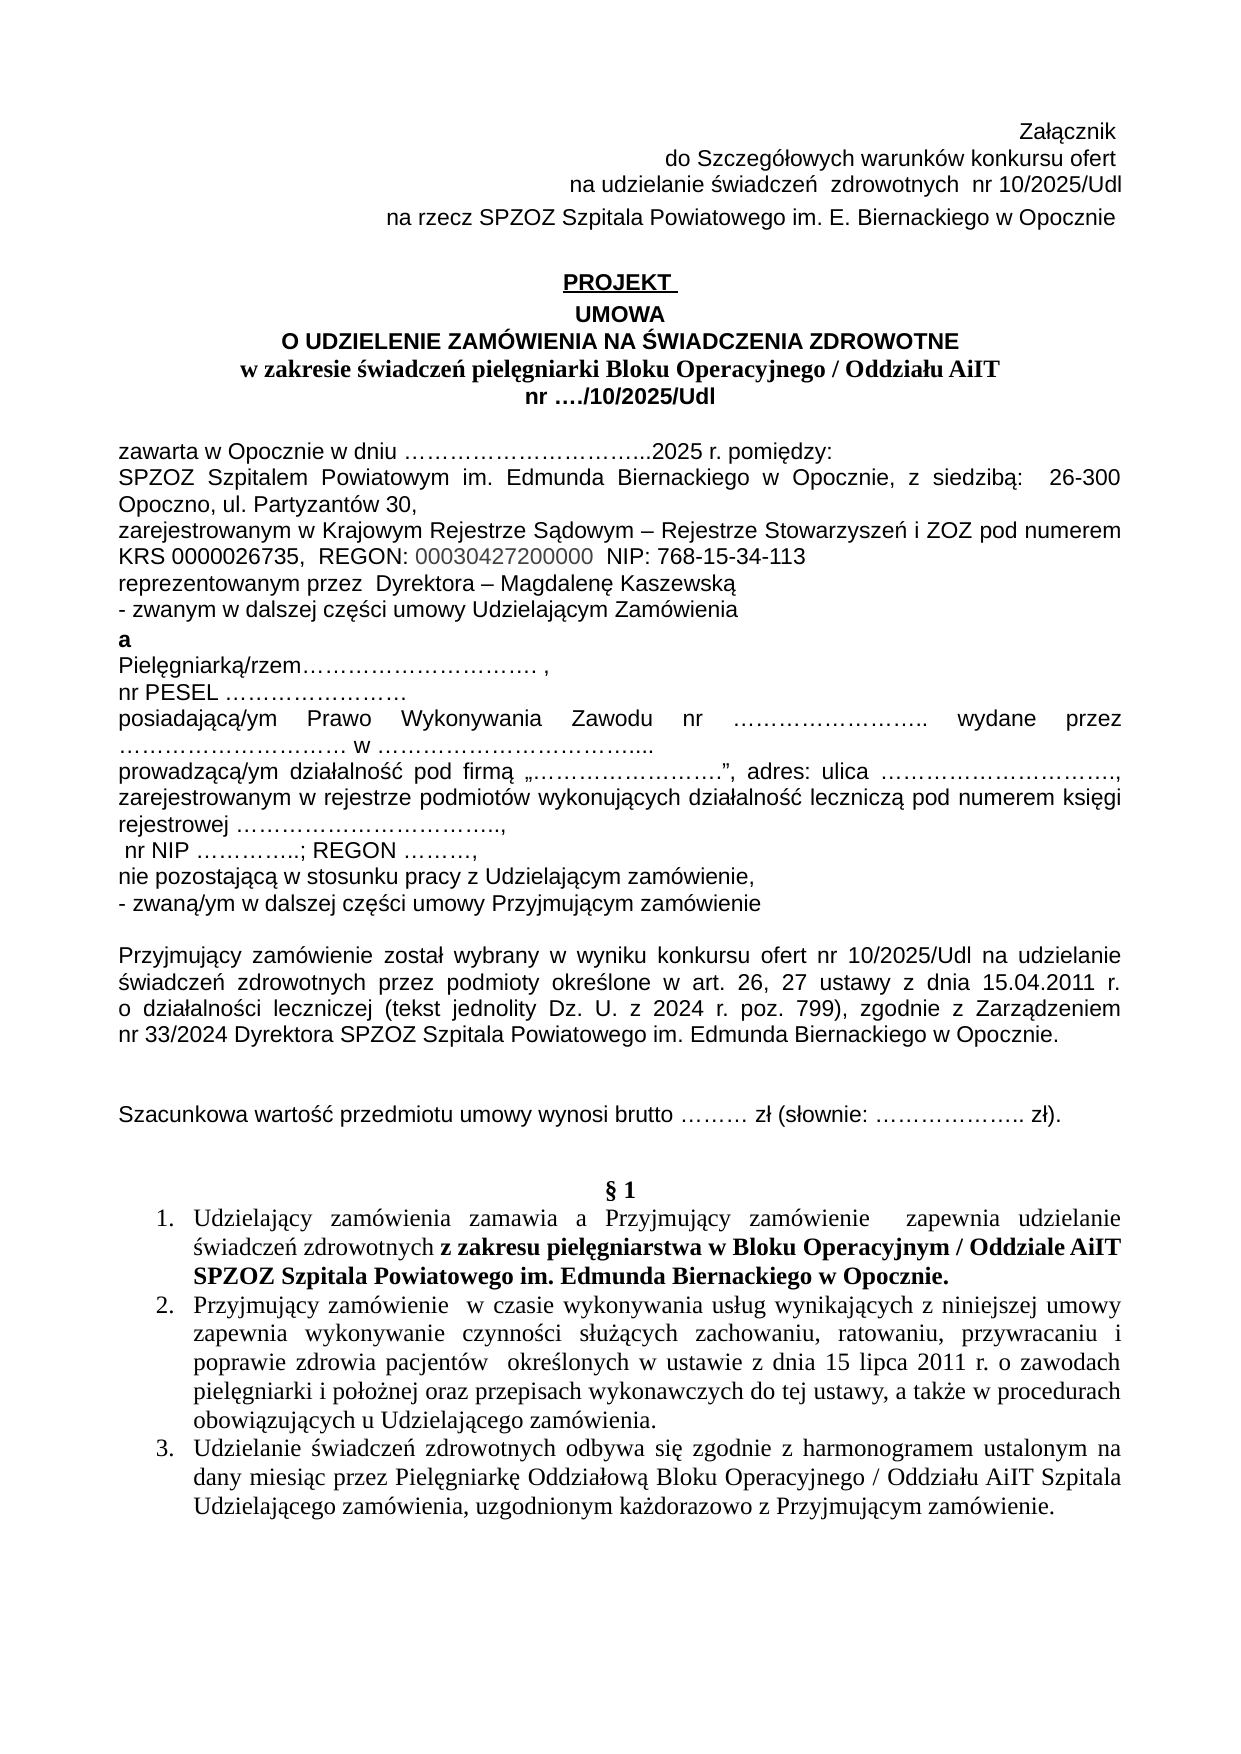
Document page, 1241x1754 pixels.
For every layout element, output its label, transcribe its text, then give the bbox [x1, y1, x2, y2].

text UMOWA [118, 301, 1122, 328]
text reprezentowanym przez Dyrektora – Magdalenę Kaszewską [118, 569, 1122, 596]
text na udzielanie świadczeń zdrowotnych nr 10/2025/Udl [118, 171, 1122, 197]
text nr …./10/2025/Udl [118, 383, 1122, 409]
list Udzielający zamówienia zamawia a Przyjmujący zamówienie zapewnia udzielanie świadczeń zdrowotnych z zakresu pielęgniarstwa w Bloku Operacyjnym / Oddziale AiIT SPZOZ Szpitala Powiatowego im. Edmunda Biernackiego w Opocznie. [156, 1203, 1122, 1290]
text - zwanym w dalszej części umowy Udzielającym Zamówienia [118, 596, 1122, 622]
text Szacunkowa wartość przedmiotu umowy wynosi brutto ……… zł (słownie: ……………….. zł). [118, 1101, 1122, 1127]
text Pielęgniarką/rzem…………………………. , [118, 652, 1122, 679]
text Przyjmujący zamówienie został wybrany w wyniku konkursu ofert nr 10/2025/Udl na udzielanie świadczeń zdrowotnych przez podmioty określone w art. 26, 27 ustawy z dnia 15.04.2011 r. o działalności leczniczej (tekst jednolity Dz. U. z 2024 r. poz. 799), zgodnie z Zarządzeniem nr 33/2024 Dyrektora SPZOZ Szpitala Powiatowego im. Edmunda Biernackiego w Opocznie. [118, 942, 1122, 1048]
text prowadzącą/ym działalność pod firmą „…………………….”, adres: ulica …………………………., zarejestrowanym w rejestrze podmiotów wykonujących działalność leczniczą pod numerem księgi rejestrowej …………………………….., [118, 758, 1122, 837]
text zawarta w Opocznie w dniu …………………………...2025 r. pomiędzy: [118, 438, 1122, 464]
text SPZOZ Szpitalem Powiatowym im. Edmunda Biernackiego w Opocznie, z siedzibą: 26-300 Opoczno, ul. Partyzantów 30, [118, 464, 1122, 517]
text na rzecz SPZOZ Szpitala Powiatowego im. E. Biernackiego w Opocznie [118, 203, 1122, 230]
list Przyjmujący zamówienie w czasie wykonywania usług wynikających z niniejszej umowy zapewnia wykonywanie czynności służących zachowaniu, ratowaniu, przywracaniu i poprawie zdrowia pacjentów określonych w ustawie z dnia 15 lipca 2011 r. o zawodach pielęgniarki i położnej oraz przepisach wykonawczych do tej ustawy, a także w procedurach obowiązujących u Udzielającego zamówienia. [156, 1290, 1122, 1433]
text w zakresie świadczeń pielęgniarki Bloku Operacyjnego / Oddziału AiIT [118, 354, 1122, 383]
text a [118, 626, 1122, 652]
text - zwaną/ym w dalszej części umowy Przyjmującym zamówienie [118, 890, 1122, 916]
text § 1 [118, 1175, 1122, 1203]
list Udzielanie świadczeń zdrowotnych odbywa się zgodnie z harmonogramem ustalonym na dany miesiąc przez Pielęgniarkę Oddziałową Bloku Operacyjnego / Oddziału AiIT Szpitala Udzielającego zamówienia, uzgodnionym każdorazowo z Przyjmującym zamówienie. [156, 1433, 1122, 1520]
text Załącznik [118, 118, 1122, 144]
text do Szczegółowych warunków konkursu ofert [118, 144, 1122, 171]
text O UDZIELENIE ZAMÓWIENIA NA ŚWIADCZENIA ZDROWOTNE [118, 328, 1122, 354]
text posiadającą/ym Prawo Wykonywania Zawodu nr …………………….. wydane przez ………………………… w …………………………….... [118, 705, 1122, 758]
text PROJEKT [118, 269, 1122, 295]
text nr NIP …………..; REGON ………, [118, 837, 1122, 863]
text zarejestrowanym w Krajowym Rejestrze Sądowym – Rejestrze Stowarzyszeń i ZOZ pod numerem KRS 0000026735, REGON: 00030427200000 NIP: 768-15-34-113 [118, 517, 1122, 569]
text nie pozostającą w stosunku pracy z Udzielającym zamówienie, [118, 863, 1122, 890]
text nr PESEL …………………… [118, 679, 1122, 705]
